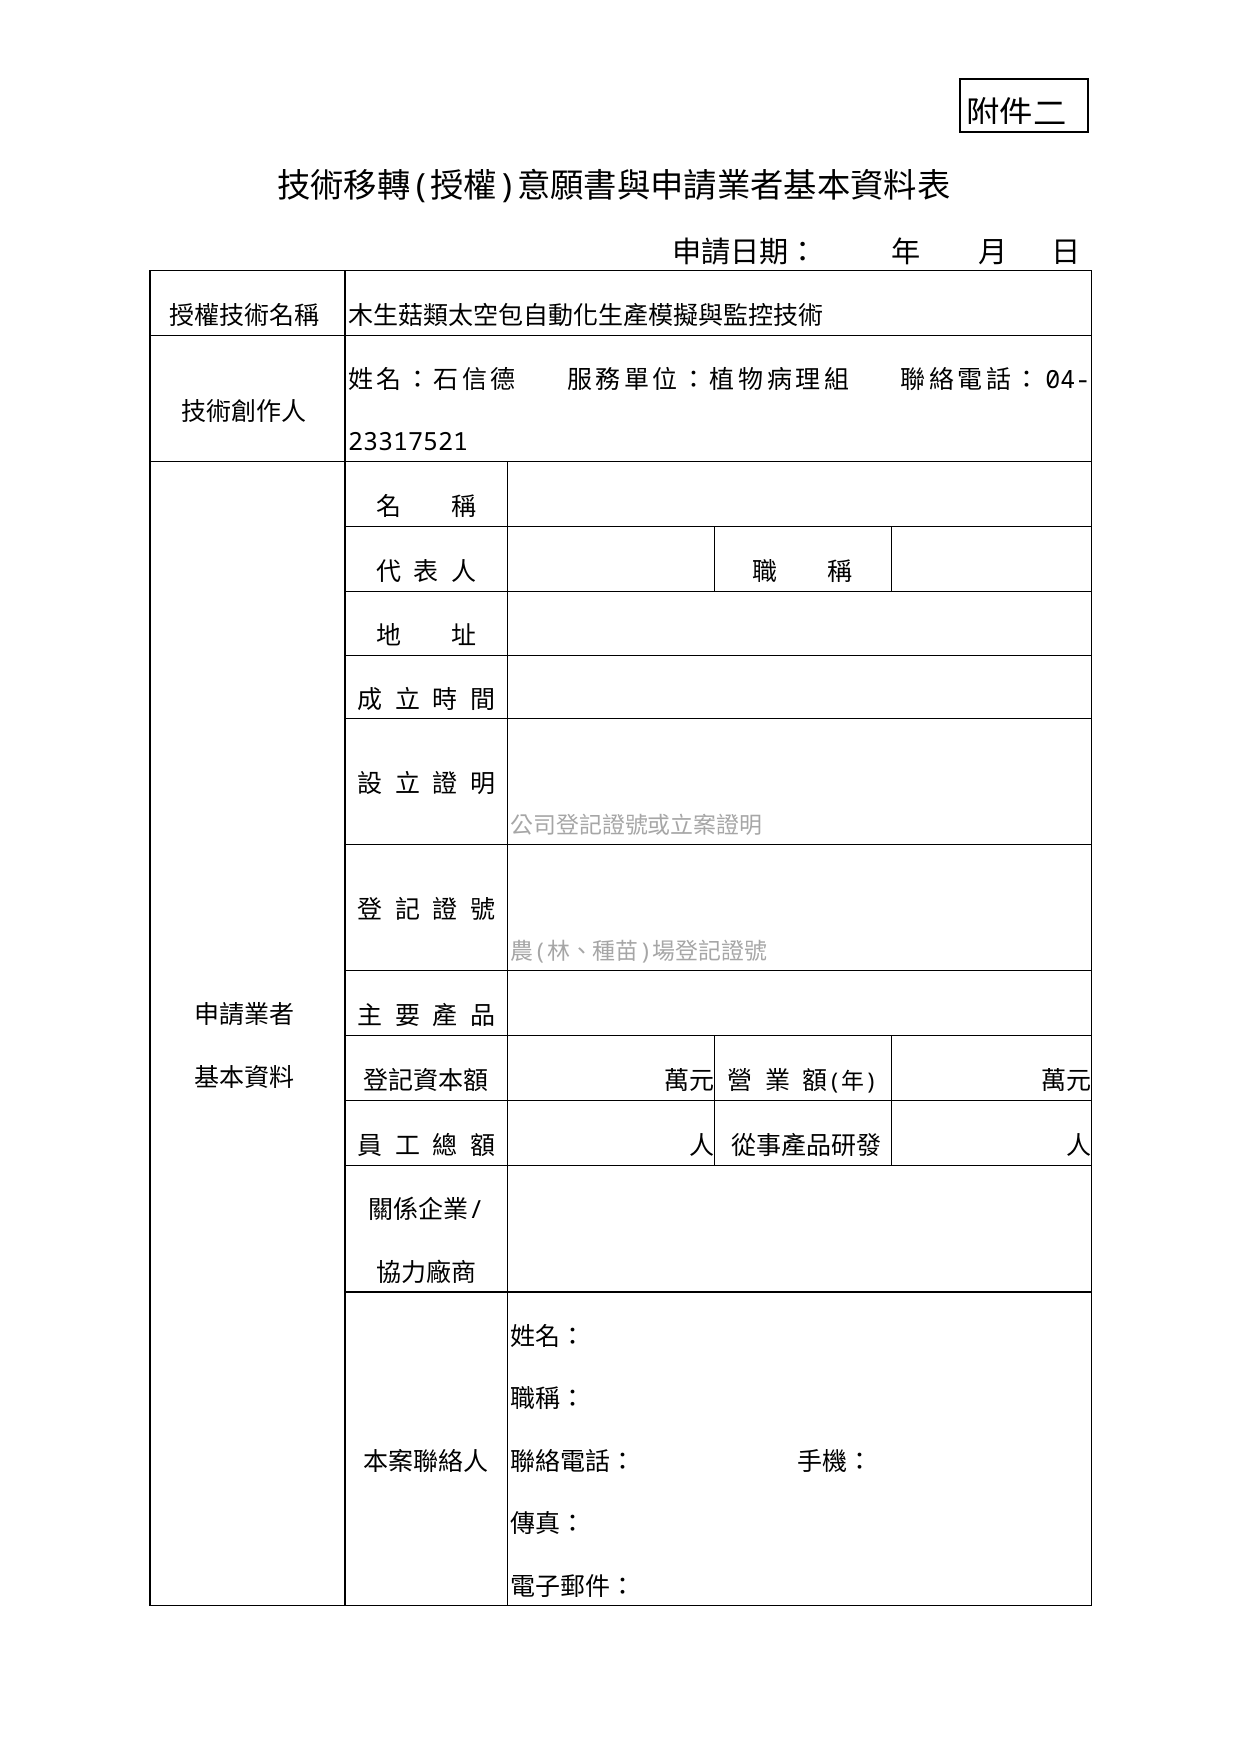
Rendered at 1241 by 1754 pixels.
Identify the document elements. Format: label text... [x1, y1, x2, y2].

table_cell 名 稱 [346, 462, 507, 526]
text 附件二 [961, 87, 1072, 124]
table_cell 從事產品研發 [715, 1101, 891, 1165]
table_cell 人 [508, 1101, 714, 1165]
table_cell 主 要 產 品 [346, 971, 507, 1035]
table_cell 登 記 證 號 [346, 845, 507, 970]
table_cell 關係企業/ 協力廠商 [346, 1166, 507, 1291]
table_cell [508, 462, 1091, 526]
table_cell [508, 592, 1091, 655]
table_cell 登記資本額 [346, 1036, 507, 1100]
text 申請日期： 年 月 日 [150, 208, 1080, 270]
table_cell 姓名： 職稱： 聯絡電話： 手機： 傳真： 電子郵件： [508, 1293, 1091, 1605]
table_cell 人 [892, 1101, 1091, 1165]
table_cell 申請業者 基本資料 [151, 462, 344, 1605]
table_cell 農(林、種苗)場登記證號 [508, 845, 1091, 970]
table_cell [508, 656, 1091, 718]
table_cell 地 址 [346, 592, 507, 655]
table_header 授權技術名稱 [151, 271, 344, 335]
table_cell [508, 971, 1091, 1035]
table_cell [892, 527, 1091, 591]
text 技術移轉(授權)意願書與申請業者基本資料表 [150, 159, 1077, 208]
table_cell [508, 527, 714, 591]
table_cell 成 立 時 間 [346, 656, 507, 718]
table_cell 萬元 [508, 1036, 714, 1100]
table_cell 代 表 人 [346, 527, 507, 591]
table_cell 萬元 [892, 1036, 1091, 1100]
table_cell [508, 1166, 1091, 1291]
table_cell 技術創作人 [151, 336, 344, 461]
table_cell 姓名：石信德 服務單位：植物病理組 聯絡電話：04-23317521 [346, 336, 1091, 461]
table_cell 公司登記證號或立案證明 [508, 719, 1091, 844]
table_header 木生菇類太空包自動化生產模擬與監控技術 [346, 271, 1091, 335]
table_cell 本案聯絡人 [346, 1293, 507, 1605]
table_cell 設 立 證 明 [346, 719, 507, 844]
table_cell 職 稱 [715, 527, 891, 591]
table_cell 員 工 總 額 [346, 1101, 507, 1165]
table_cell 營 業 額(年) [715, 1036, 891, 1100]
